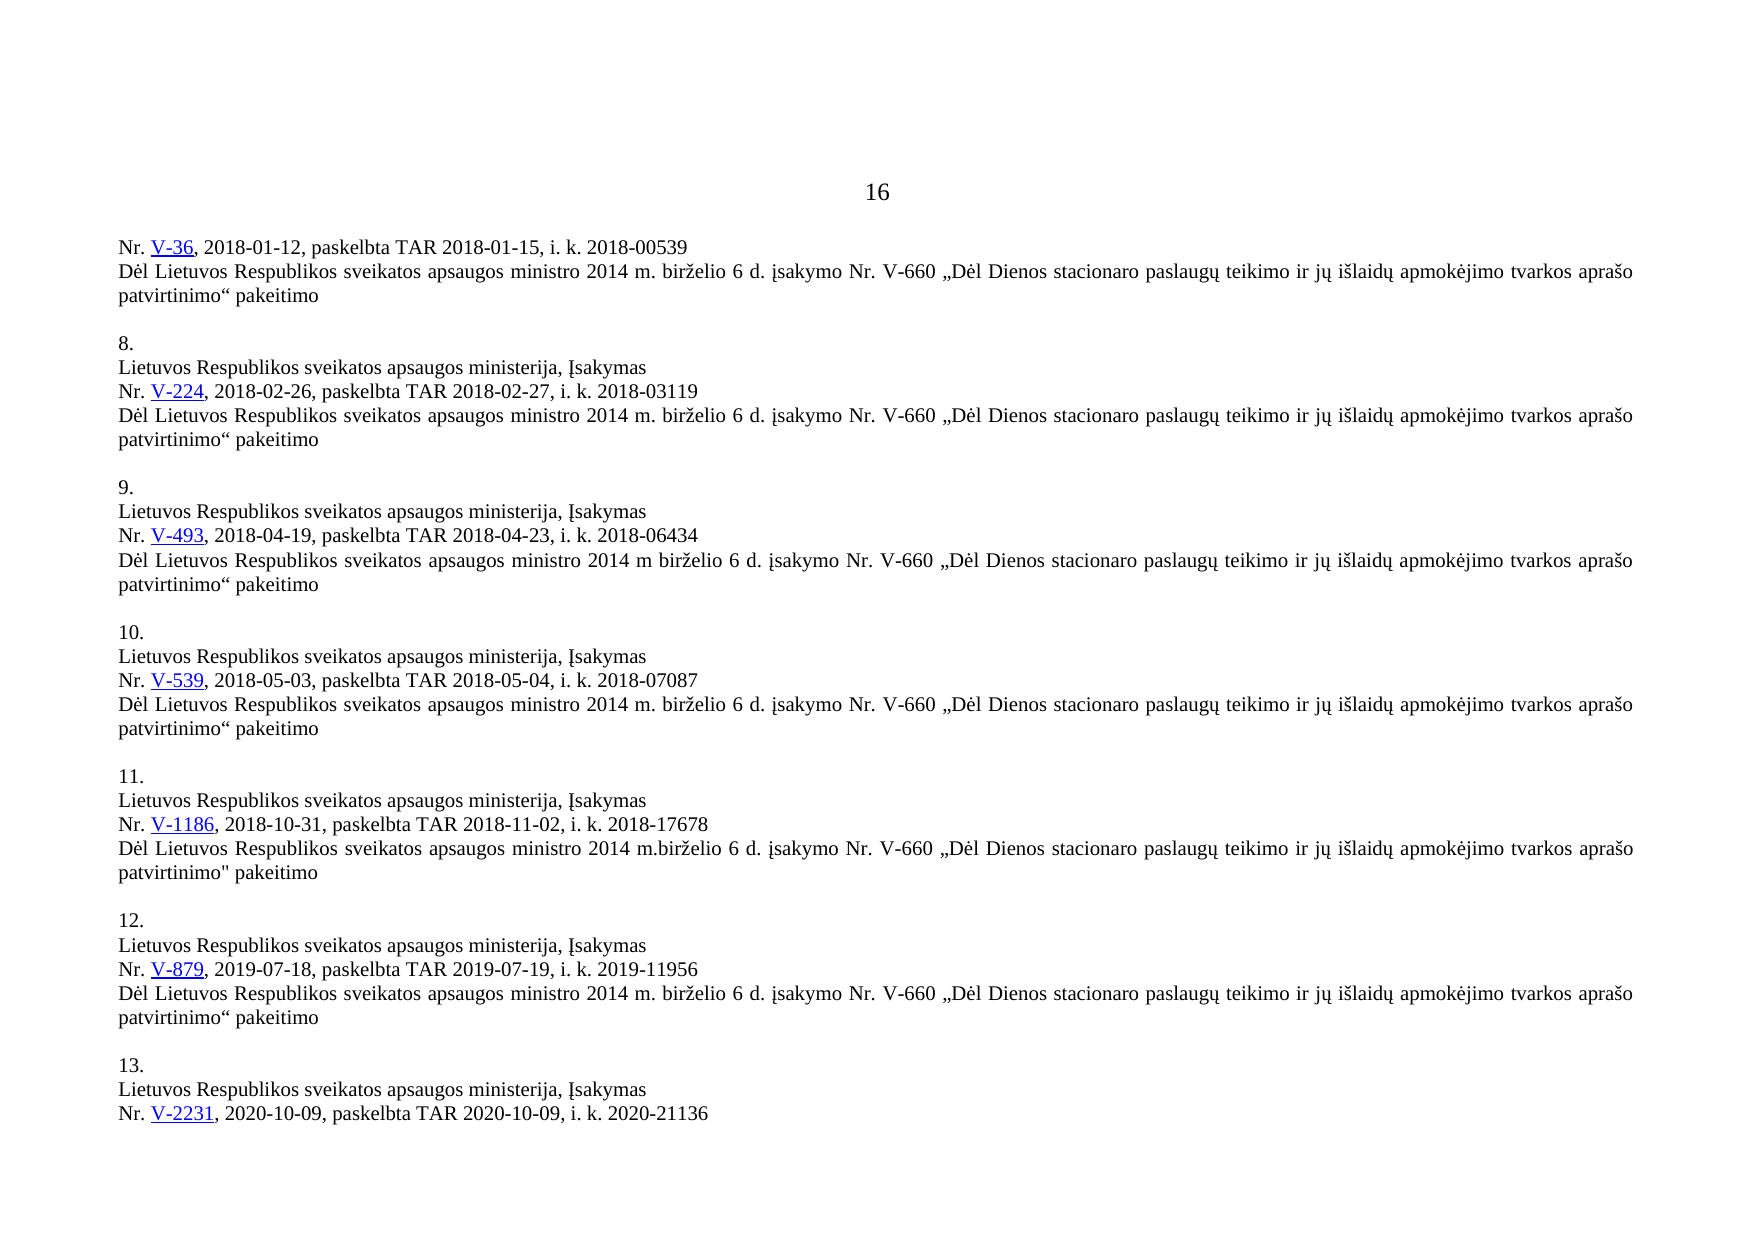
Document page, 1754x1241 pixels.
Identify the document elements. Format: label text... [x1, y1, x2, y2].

text Nr. V-879, 2019-07-18, paskelbta TAR 2019-07-19, i. k. 2019-11956 [118, 957, 1636, 981]
text Nr. V-539, 2018-05-03, paskelbta TAR 2018-05-04, i. k. 2018-07087 [118, 668, 1636, 692]
text 10. [118, 620, 1636, 644]
text 8. [118, 331, 1636, 355]
text Nr. V-36, 2018-01-12, paskelbta TAR 2018-01-15, i. k. 2018-00539 [118, 235, 1636, 259]
text Nr. V-493, 2018-04-19, paskelbta TAR 2018-04-23, i. k. 2018-06434 [118, 523, 1636, 547]
text 13. [118, 1053, 1636, 1077]
text Dėl Lietuvos Respublikos sveikatos apsaugos ministro 2014 m. birželio 6 d. įsakymo Nr. V-660 „Dėl Dienos stacionaro paslaugų teikimo ir jų išlaidų apmokėjimo tvarkos aprašo patvirtinimo“ pakeitimo [118, 259, 1636, 307]
text Nr. V-2231, 2020-10-09, paskelbta TAR 2020-10-09, i. k. 2020-21136 [118, 1101, 1636, 1125]
text Dėl Lietuvos Respublikos sveikatos apsaugos ministro 2014 m. birželio 6 d. įsakymo Nr. V-660 „Dėl Dienos stacionaro paslaugų teikimo ir jų išlaidų apmokėjimo tvarkos aprašo patvirtinimo“ pakeitimo [118, 403, 1636, 451]
text Lietuvos Respublikos sveikatos apsaugos ministerija, Įsakymas [118, 644, 1636, 668]
text Lietuvos Respublikos sveikatos apsaugos ministerija, Įsakymas [118, 788, 1636, 812]
text Lietuvos Respublikos sveikatos apsaugos ministerija, Įsakymas [118, 932, 1636, 957]
text Dėl Lietuvos Respublikos sveikatos apsaugos ministro 2014 m. birželio 6 d. įsakymo Nr. V-660 „Dėl Dienos stacionaro paslaugų teikimo ir jų išlaidų apmokėjimo tvarkos aprašo patvirtinimo“ pakeitimo [118, 981, 1636, 1029]
text Nr. V-224, 2018-02-26, paskelbta TAR 2018-02-27, i. k. 2018-03119 [118, 379, 1636, 403]
text 9. [118, 475, 1636, 499]
text Lietuvos Respublikos sveikatos apsaugos ministerija, Įsakymas [118, 499, 1636, 523]
text Dėl Lietuvos Respublikos sveikatos apsaugos ministro 2014 m.birželio 6 d. įsakymo Nr. V-660 „Dėl Dienos stacionaro paslaugų teikimo ir jų išlaidų apmokėjimo tvarkos aprašo patvirtinimo" pakeitimo [118, 836, 1636, 884]
text Nr. V-1186, 2018-10-31, paskelbta TAR 2018-11-02, i. k. 2018-17678 [118, 812, 1636, 836]
text Dėl Lietuvos Respublikos sveikatos apsaugos ministro 2014 m. birželio 6 d. įsakymo Nr. V-660 „Dėl Dienos stacionaro paslaugų teikimo ir jų išlaidų apmokėjimo tvarkos aprašo patvirtinimo“ pakeitimo [118, 692, 1636, 740]
text Dėl Lietuvos Respublikos sveikatos apsaugos ministro 2014 m birželio 6 d. įsakymo Nr. V-660 „Dėl Dienos stacionaro paslaugų teikimo ir jų išlaidų apmokėjimo tvarkos aprašo patvirtinimo“ pakeitimo [118, 547, 1636, 596]
text 12. [118, 908, 1636, 932]
text Lietuvos Respublikos sveikatos apsaugos ministerija, Įsakymas [118, 1077, 1636, 1101]
text Lietuvos Respublikos sveikatos apsaugos ministerija, Įsakymas [118, 355, 1636, 379]
text 11. [118, 764, 1636, 788]
